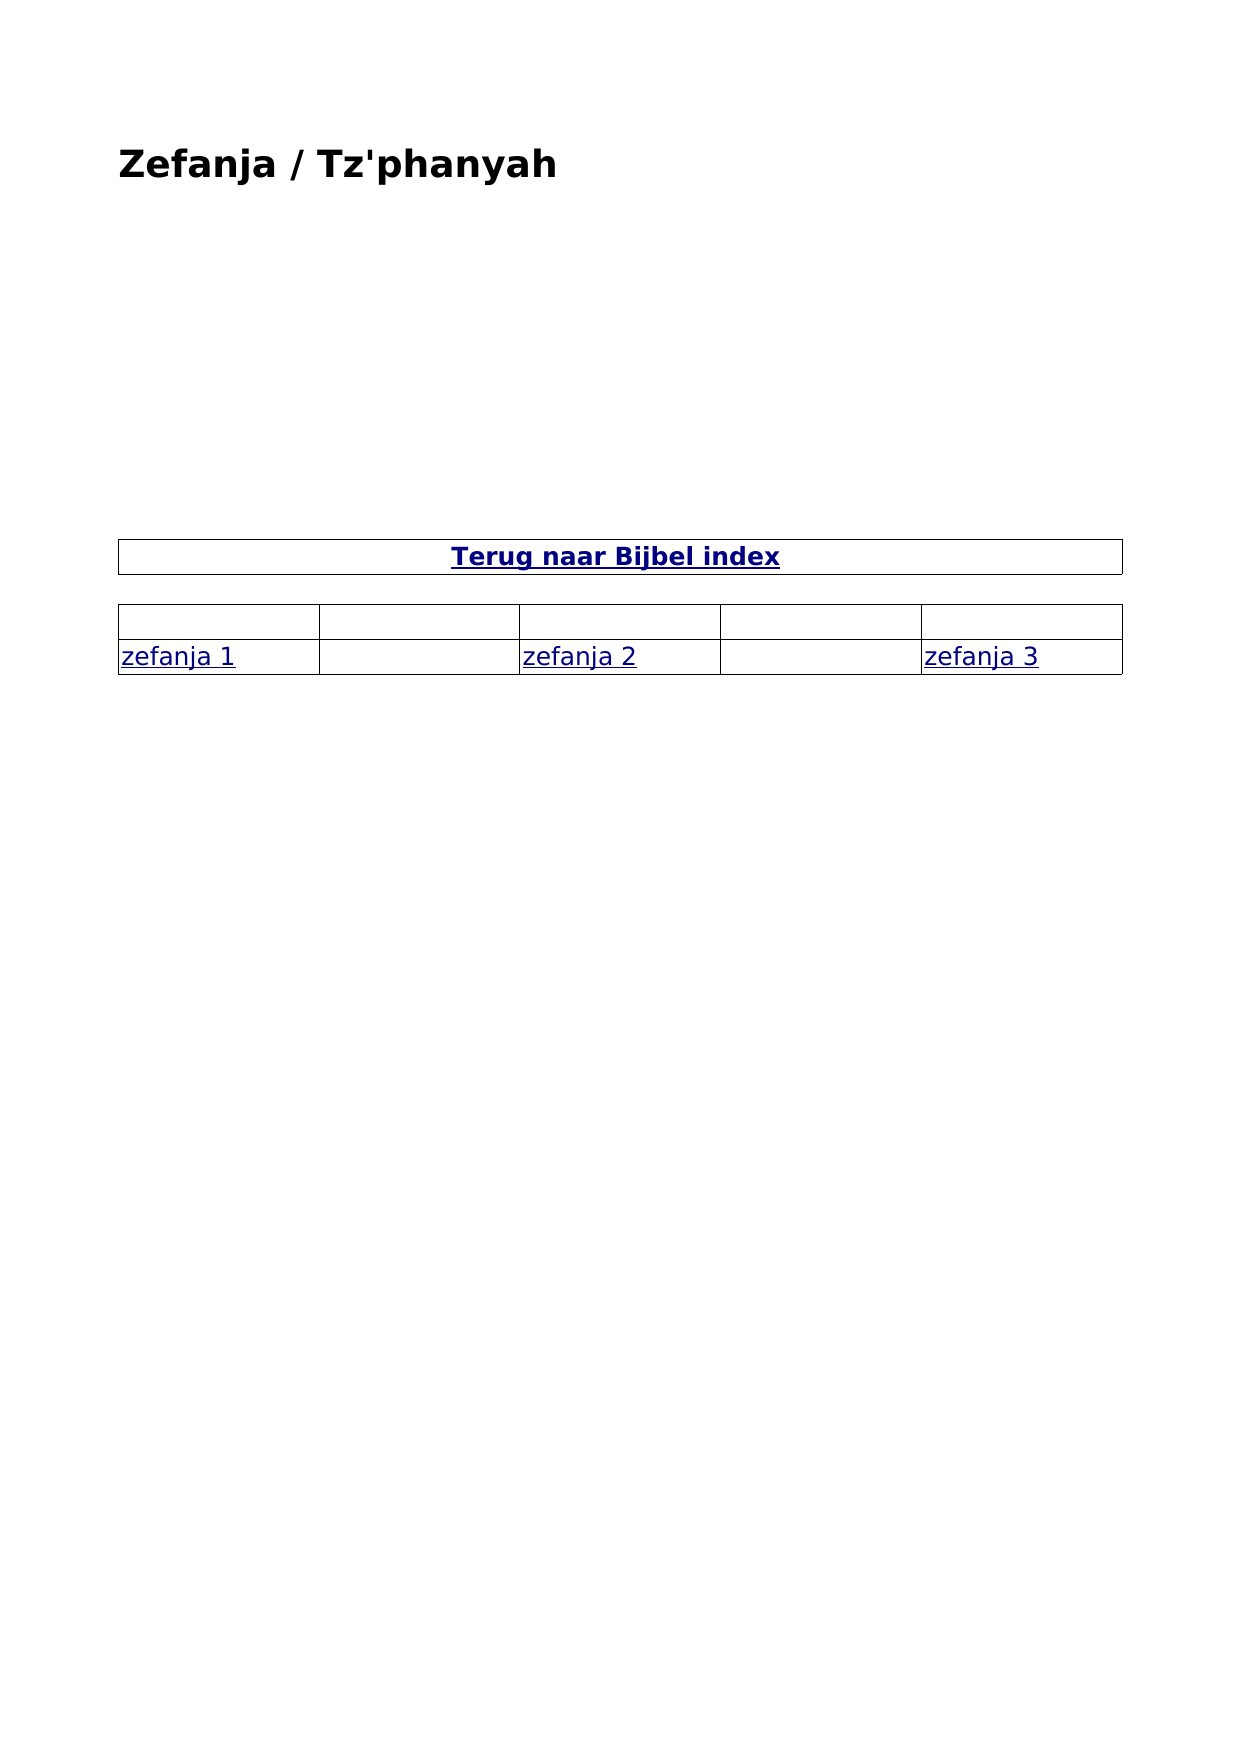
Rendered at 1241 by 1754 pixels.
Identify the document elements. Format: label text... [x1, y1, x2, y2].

table_header [922, 605, 1122, 639]
table_header Terug naar Bijbel index [119, 540, 1122, 574]
table_header [119, 605, 319, 639]
table_header [320, 605, 519, 639]
table_cell [721, 640, 921, 674]
table_cell zefanja 3 [922, 640, 1122, 674]
table_cell zefanja 1 [119, 640, 319, 674]
table_header [721, 605, 921, 639]
table_header [520, 605, 720, 639]
table_cell [320, 640, 519, 674]
table_cell zefanja 2 [520, 640, 720, 674]
subtitle Zefanja / Tz'phanyah [118, 143, 1122, 187]
